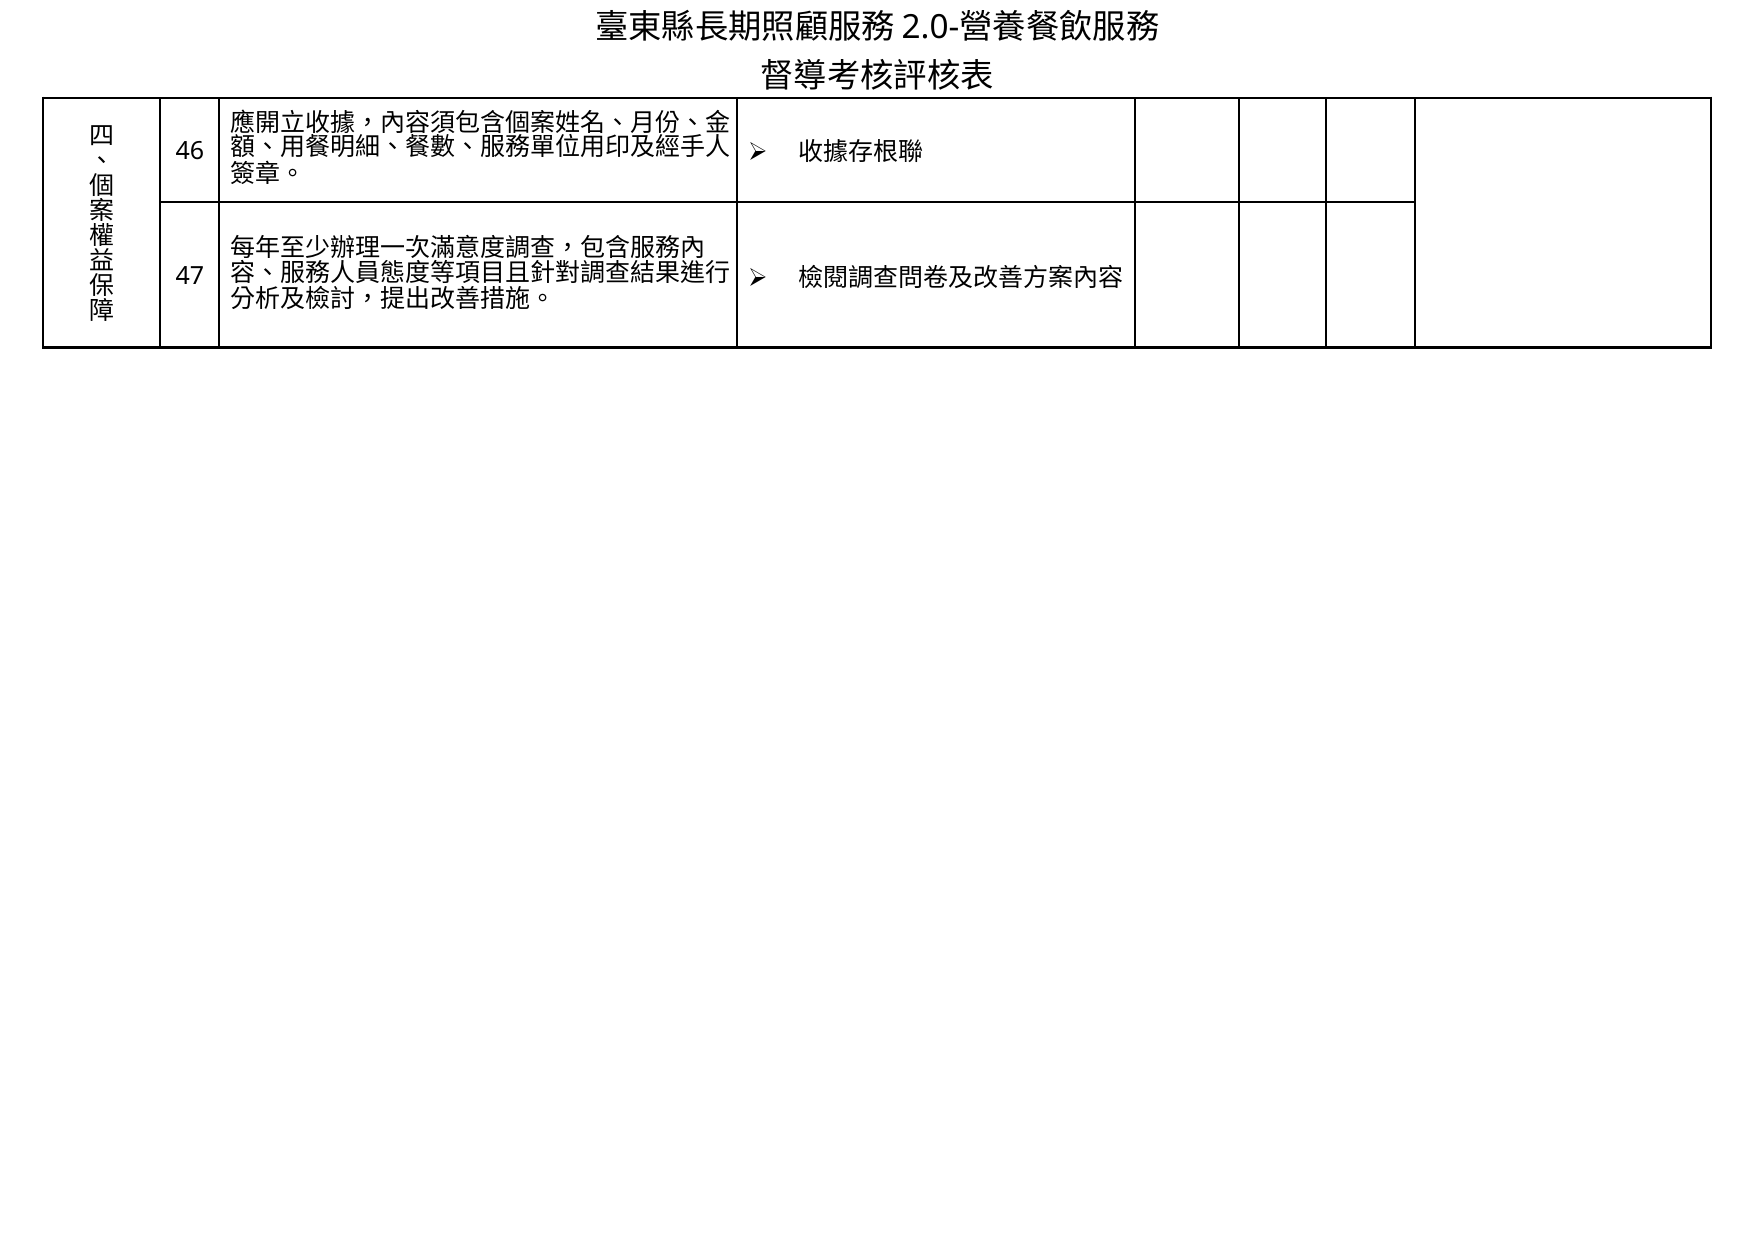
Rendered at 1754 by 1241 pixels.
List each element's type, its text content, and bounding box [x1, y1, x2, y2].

table_cell [1240, 99, 1325, 201]
table_cell [1416, 99, 1710, 346]
table_cell 四、個案權益保障 [44, 99, 159, 346]
table_cell [1327, 99, 1414, 201]
table_cell 47 [161, 203, 218, 346]
table_cell [1327, 203, 1414, 346]
table_cell 46 [161, 99, 218, 201]
table_cell [1136, 203, 1238, 346]
table_cell [1240, 203, 1325, 346]
table_cell [1136, 99, 1238, 201]
table_cell 每年至少辦理一次滿意度調查，包含服務內容、服務人員態度等項目且針對調查結果進行分析及檢討，提出改善措施。 [220, 203, 736, 346]
table_cell 應開立收據，內容須包含個案姓名、月份、金額、用餐明細、餐數、服務單位用印及經手人簽章。 [220, 99, 736, 201]
table_cell 檢閱調查問卷及改善方案內容 [738, 203, 1134, 346]
table_cell 收據存根聯 [738, 99, 1134, 201]
